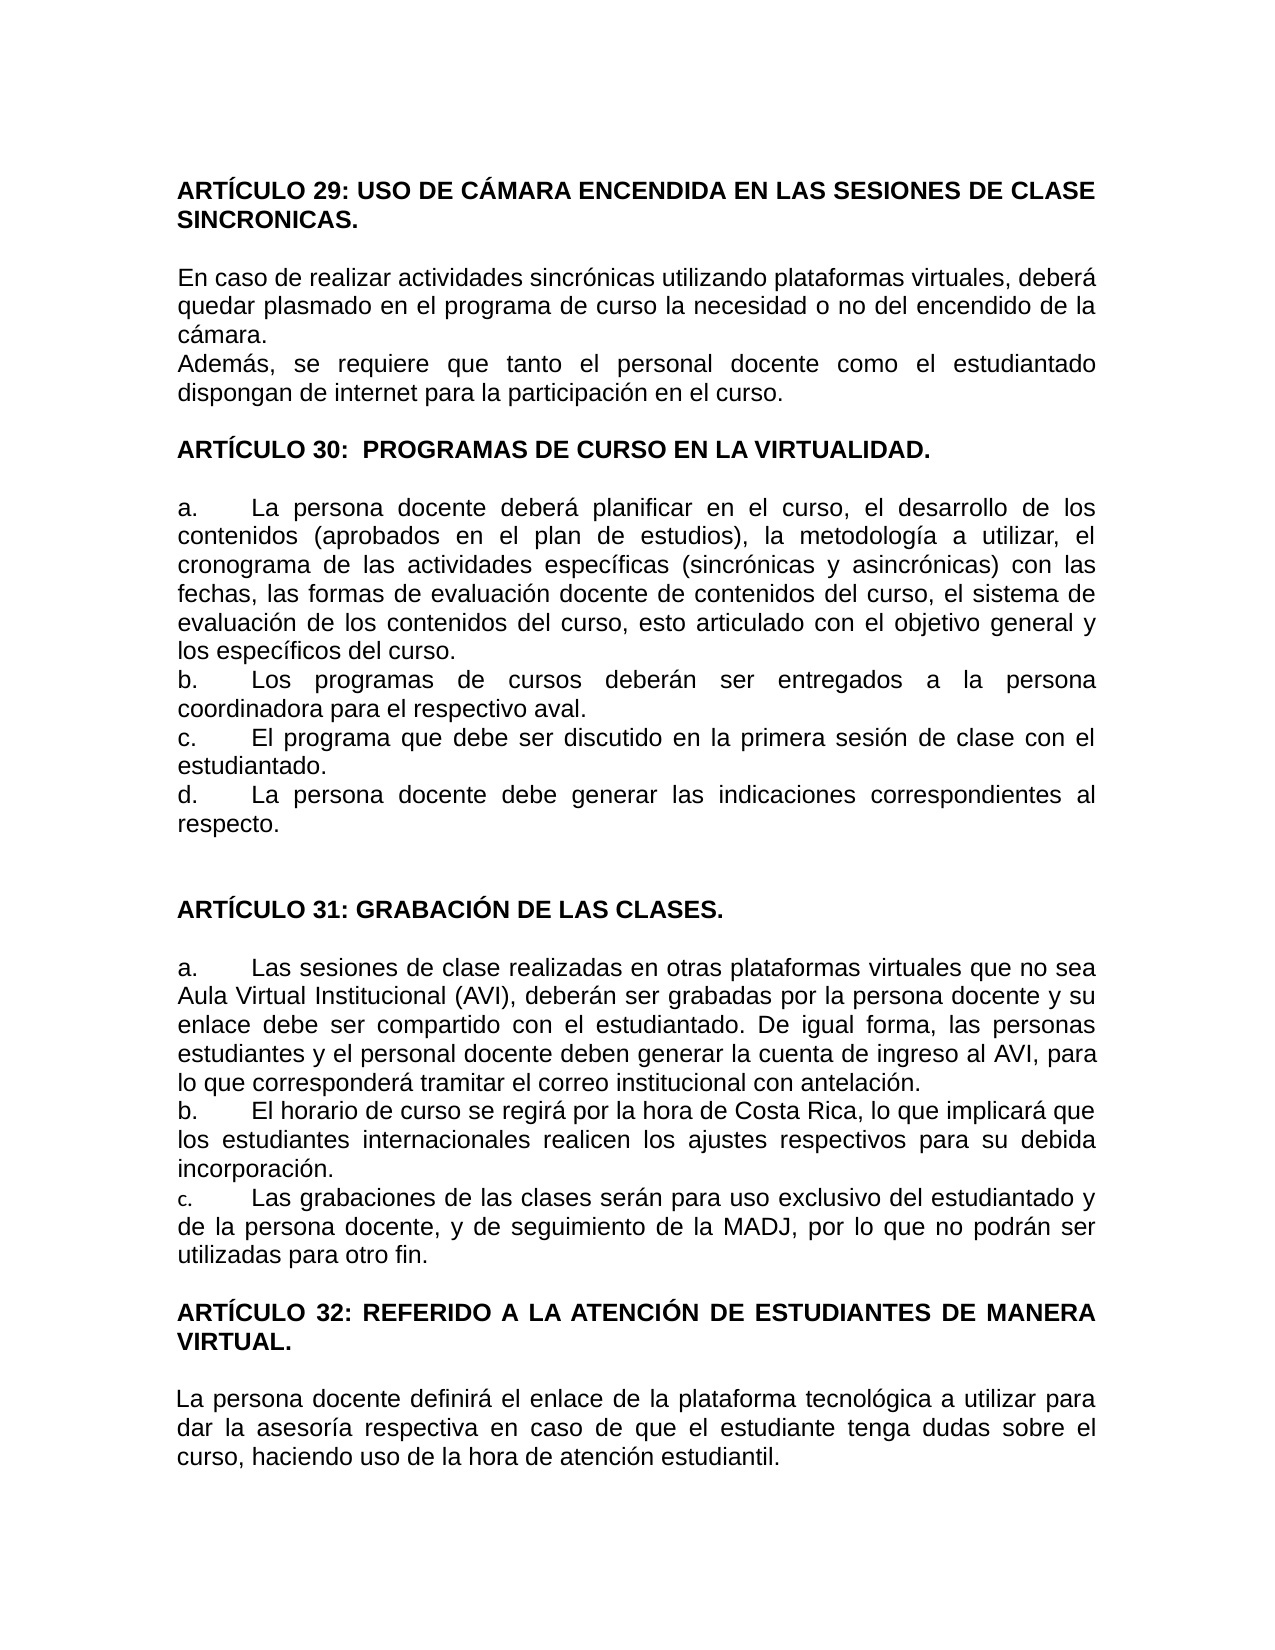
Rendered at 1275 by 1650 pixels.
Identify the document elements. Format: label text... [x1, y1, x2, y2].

list El horario de curso se regirá por la hora de Costa Rica, lo que implicará que los estudiantes internacionales realicen los ajustes respectivos para su debida incorporación. [177, 1096, 1097, 1183]
list La persona docente deberá planificar en el curso, el desarrollo de los contenidos (aprobados en el plan de estudios), la metodología a utilizar, el cronograma de las actividades específicas (sincrónicas y asincrónicas) con las fechas, las formas de evaluación docente de contenidos del curso, el sistema de evaluación de los contenidos del curso, esto articulado con el objetivo general y los específicos del curso. [177, 493, 1097, 665]
list El programa que debe ser discutido en la primera sesión de clase con el estudiantado. [177, 723, 1097, 780]
subtitle ARTÍCULO 29: USO DE CÁMARA ENCENDIDA EN LAS SESIONES DE CLASE SINCRONICAS. [177, 176, 1097, 234]
text Además, se requiere que tanto el personal docente como el estudiantado dispongan de internet para la participación en el curso. [177, 349, 1098, 406]
list Los programas de cursos deberán ser entregados a la persona coordinadora para el respectivo aval. [177, 665, 1097, 723]
text En caso de realizar actividades sincrónicas utilizando plataformas virtuales, deberá quedar plasmado en el programa de curso la necesidad o no del encendido de la cámara. [177, 263, 1098, 349]
list La persona docente debe generar las indicaciones correspondientes al respecto. [177, 780, 1097, 838]
subtitle ARTÍCULO 30: PROGRAMAS DE CURSO EN LA VIRTUALIDAD. [177, 435, 1097, 464]
list Las grabaciones de las clases serán para uso exclusivo del estudiantado y de la persona docente, y de seguimiento de la MADJ, por lo que no podrán ser utilizadas para otro fin. [177, 1183, 1097, 1269]
subtitle ARTÍCULO 31: GRABACIÓN DE LAS CLASES. [177, 895, 1097, 924]
text La persona docente definirá el enlace de la plataforma tecnológica a utilizar para dar la asesoría respectiva en caso de que el estudiante tenga dudas sobre el curso, haciendo uso de la hora de atención estudiantil. [176, 1384, 1098, 1471]
subtitle ARTÍCULO 32: REFERIDO A LA ATENCIÓN DE ESTUDIANTES DE MANERA VIRTUAL. [177, 1298, 1097, 1356]
list Las sesiones de clase realizadas en otras plataformas virtuales que no sea Aula Virtual Institucional (AVI), deberán ser grabadas por la persona docente y su enlace debe ser compartido con el estudiantado. De igual forma, las personas estudiantes y el personal docente deben generar la cuenta de ingreso al AVI, para lo que corresponderá tramitar el correo institucional con antelación. [177, 953, 1097, 1096]
